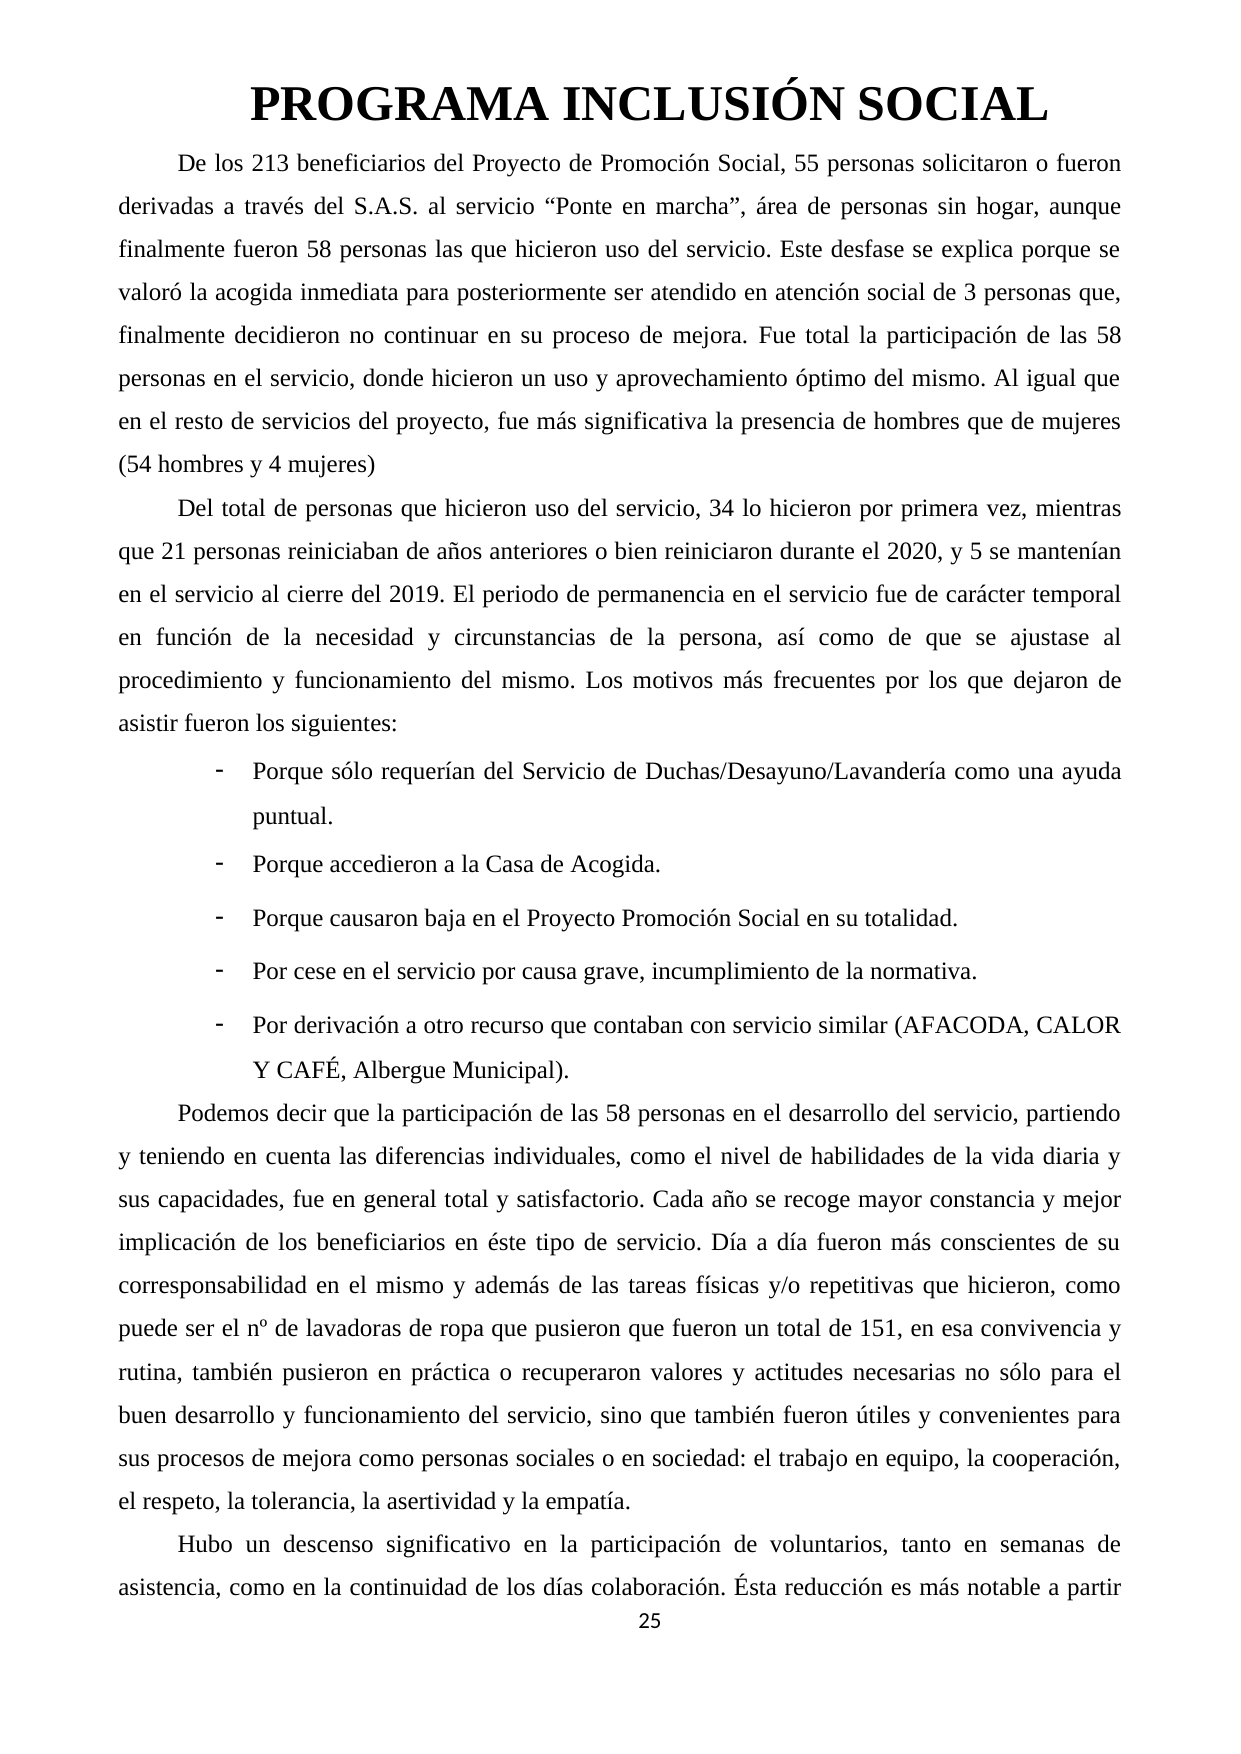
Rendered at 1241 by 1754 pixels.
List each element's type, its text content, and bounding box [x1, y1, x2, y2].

list Porque sólo requerían del Servicio de Duchas/Desayuno/Lavandería como una ayuda puntual. [215, 751, 1122, 830]
list Por cese en el servicio por causa grave, incumplimiento de la normativa. [215, 951, 1122, 987]
text De los 213 beneficiarios del Proyecto de Promoción Social, 55 personas solicitaron o fueron derivadas a través del S.A.S. al servicio “Ponte en marcha”, área de personas sin hogar, aunque finalmente fueron 58 personas las que hicieron uso del servicio. Este desfase se explica porque se valoró la acogida inmediata para posteriormente ser atendido en atención social de 3 personas que, finalmente decidieron no continuar en su proceso de mejora. Fue total la participación de las 58 personas en el servicio, donde hicieron un uso y aprovechamiento óptimo del mismo. Al igual que en el resto de servicios del proyecto, fue más significativa la presencia de hombres que de mujeres (54 hombres y 4 mujeres) [118, 148, 1122, 478]
list Porque accedieron a la Casa de Acogida. [215, 844, 1122, 880]
text Hubo un descenso significativo en la participación de voluntarios, tanto en semanas de asistencia, como en la continuidad de los días colaboración. Ésta reducción es más notable a partir [118, 1529, 1122, 1601]
text Del total de personas que hicieron uso del servicio, 34 lo hicieron por primera vez, mientras que 21 personas reiniciaban de años anteriores o bien reiniciaron durante el 2020, y 5 se mantenían en el servicio al cierre del 2019. El periodo de permanencia en el servicio fue de carácter temporal en función de la necesidad y circunstancias de la persona, así como de que se ajustase al procedimiento y funcionamiento del mismo. Los motivos más frecuentes por los que dejaron de asistir fueron los siguientes: [118, 493, 1122, 737]
list Por derivación a otro recurso que contaban con servicio similar (AFACODA, CALOR Y CAFÉ, Albergue Municipal). [215, 1005, 1122, 1083]
list Porque causaron baja en el Proyecto Promoción Social en su totalidad. [215, 898, 1122, 933]
text Podemos decir que la participación de las 58 personas en el desarrollo del servicio, partiendo y teniendo en cuenta las diferencias individuales, como el nivel de habilidades de la vida diaria y sus capacidades, fue en general total y satisfactorio. Cada año se recoge mayor constancia y mejor implicación de los beneficiarios en éste tipo de servicio. Día a día fueron más conscientes de su corresponsabilidad en el mismo y además de las tareas físicas y/o repetitivas que hicieron, como puede ser el nº de lavadoras de ropa que pusieron que fueron un total de 151, en esa convivencia y rutina, también pusieron en práctica o recuperaron valores y actitudes necesarias no sólo para el buen desarrollo y funcionamiento del servicio, sino que también fueron útiles y convenientes para sus procesos de mejora como personas sociales o en sociedad: el trabajo en equipo, la cooperación, el respeto, la tolerancia, la asertividad y la empatía. [118, 1098, 1122, 1515]
